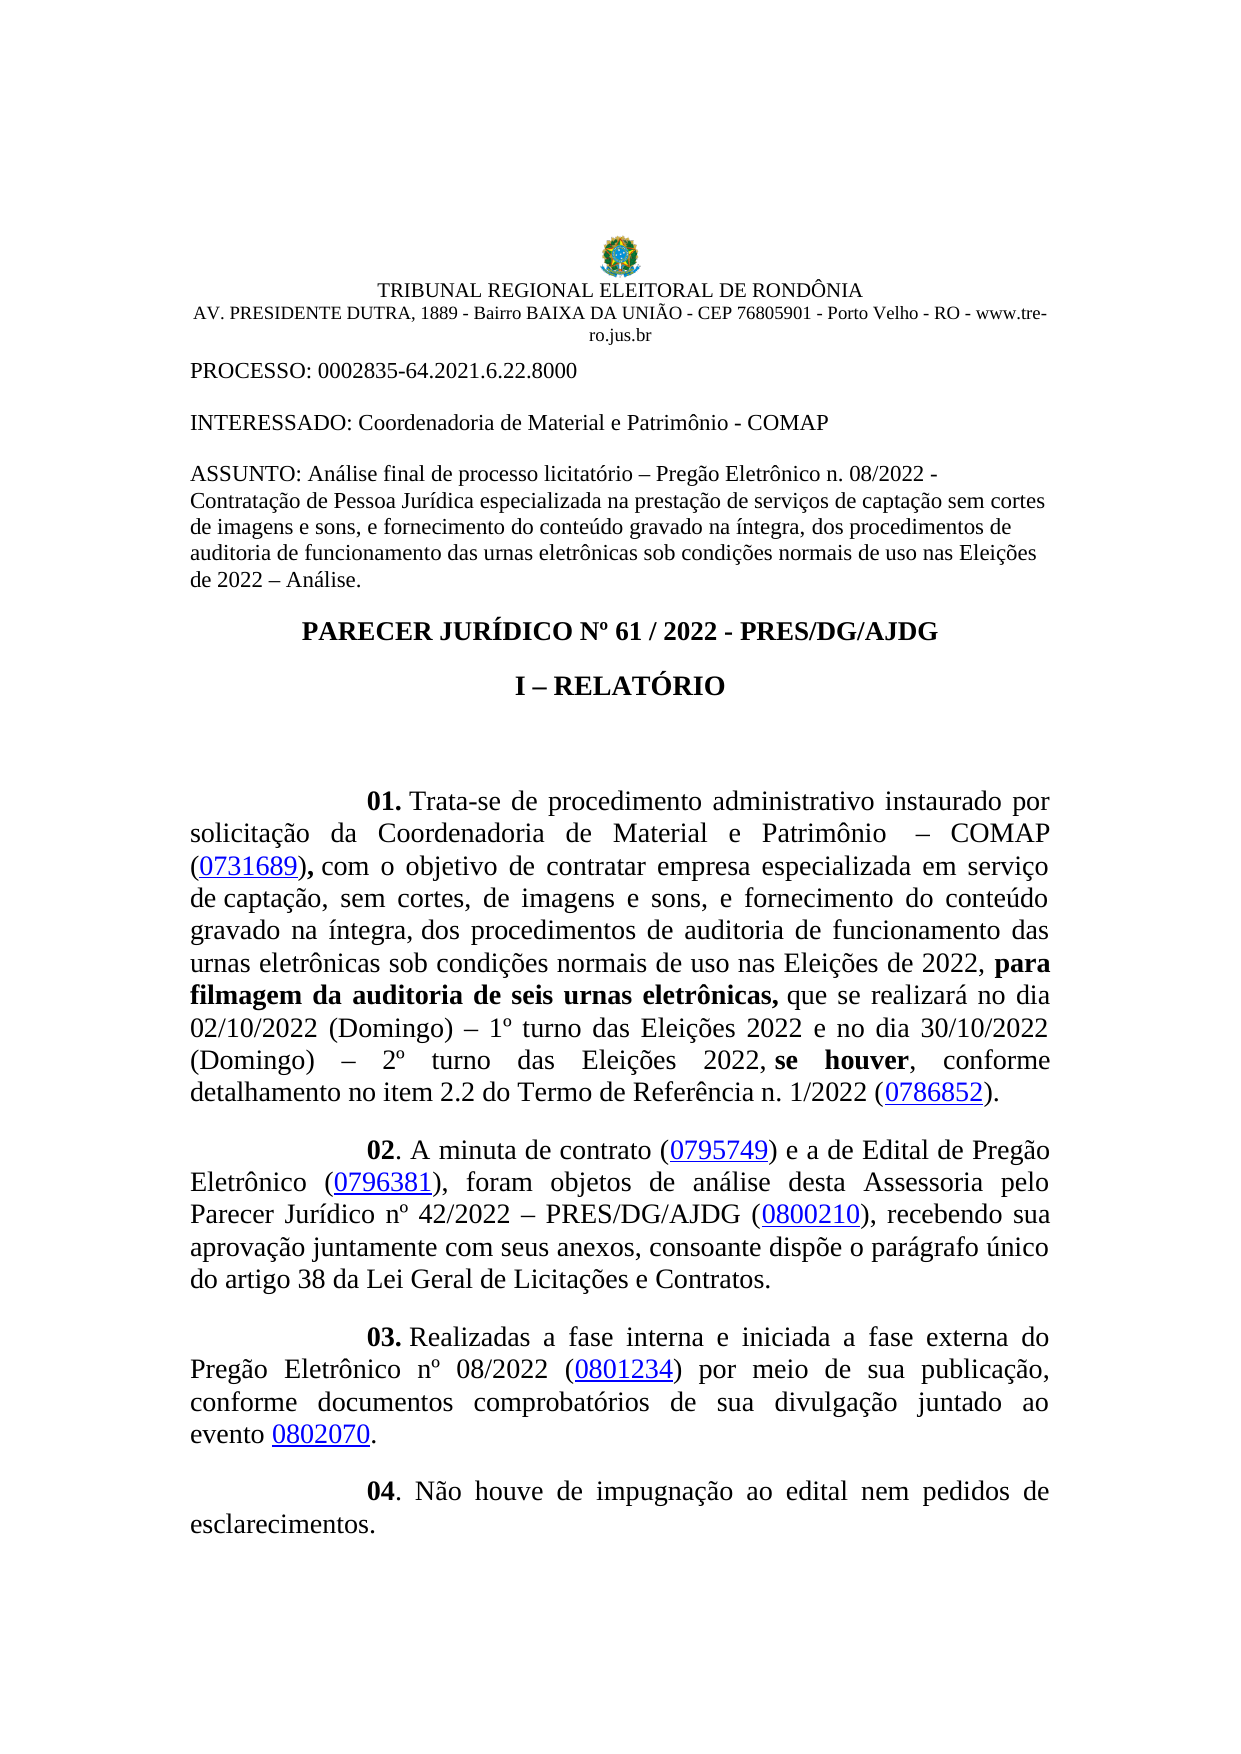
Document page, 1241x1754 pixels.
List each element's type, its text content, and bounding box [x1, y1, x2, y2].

text Parecer Jurídico Nº 61 / 2022 - PRES/DG/AJDG [177, 615, 1063, 646]
text 01. Trata-se de procedimento administrativo instaurado por solicitação da Coordenadoria de Material e Patrimônio – COMAP (0731689), com o objetivo de contratar empresa especializada em serviço de captação, sem cortes, de imagens e sons, e fornecimento do conteúdo gravado na íntegra, dos procedimentos de auditoria de funcionamento das urnas eletrônicas sob condições normais de uso nas Eleições de 2022, para filmagem da auditoria de seis urnas eletrônicas, que se realizará no dia 02/10/2022 (Domingo) – 1º turno das Eleições 2022 e no dia 30/10/2022 (Domingo) – 2º turno das Eleições 2022, se houver, conforme detalhamento no item 2.2 do Termo de Referência n. 1/2022 (0786852). [190, 784, 1051, 1108]
text INTERESSADO: Coordenadoria de Material e Patrimônio - COMAP [190, 409, 1051, 435]
text 02. A minuta de contrato (0795749) e a de Edital de Pregão Eletrônico (0796381), foram objetos de análise desta Assessoria pelo Parecer Jurídico nº 42/2022 – PRES/DG/AJDG (0800210), recebendo sua aprovação juntamente com seus anexos, consoante dispõe o parágrafo único do artigo 38 da Lei Geral de Licitações e Contratos. [190, 1133, 1051, 1295]
text AV. PRESIDENTE DUTRA, 1889 - Bairro BAIXA DA UNIÃO - CEP 76805901 - Porto Velho - RO - www.tre-ro.jus.br [177, 302, 1063, 345]
text 04. Não houve de impugnação ao edital nem pedidos de esclarecimentos. [190, 1474, 1051, 1539]
text I – RELATÓRIO [190, 669, 1051, 701]
text TRIBUNAL REGIONAL ELEITORAL DE RONDÔNIA [177, 278, 1063, 302]
text PROCESSO: 0002835-64.2021.6.22.8000 [190, 358, 1051, 384]
text ASSUNTO: Análise final de processo licitatório – Pregão Eletrônico n. 08/2022 - Contratação de Pessoa Jurídica especializada na prestação de serviços de captação sem cortes de imagens e sons, e fornecimento do conteúdo gravado na íntegra, dos procedimentos de auditoria de funcionamento das urnas eletrônicas sob condições normais de uso nas Eleições de 2022 – Análise. [190, 460, 1051, 592]
text 03. Realizadas a fase interna e iniciada a fase externa do Pregão Eletrônico nº 08/2022 (0801234) por meio de sua publicação, conforme documentos comprobatórios de sua divulgação juntado ao evento 0802070. [190, 1320, 1051, 1449]
